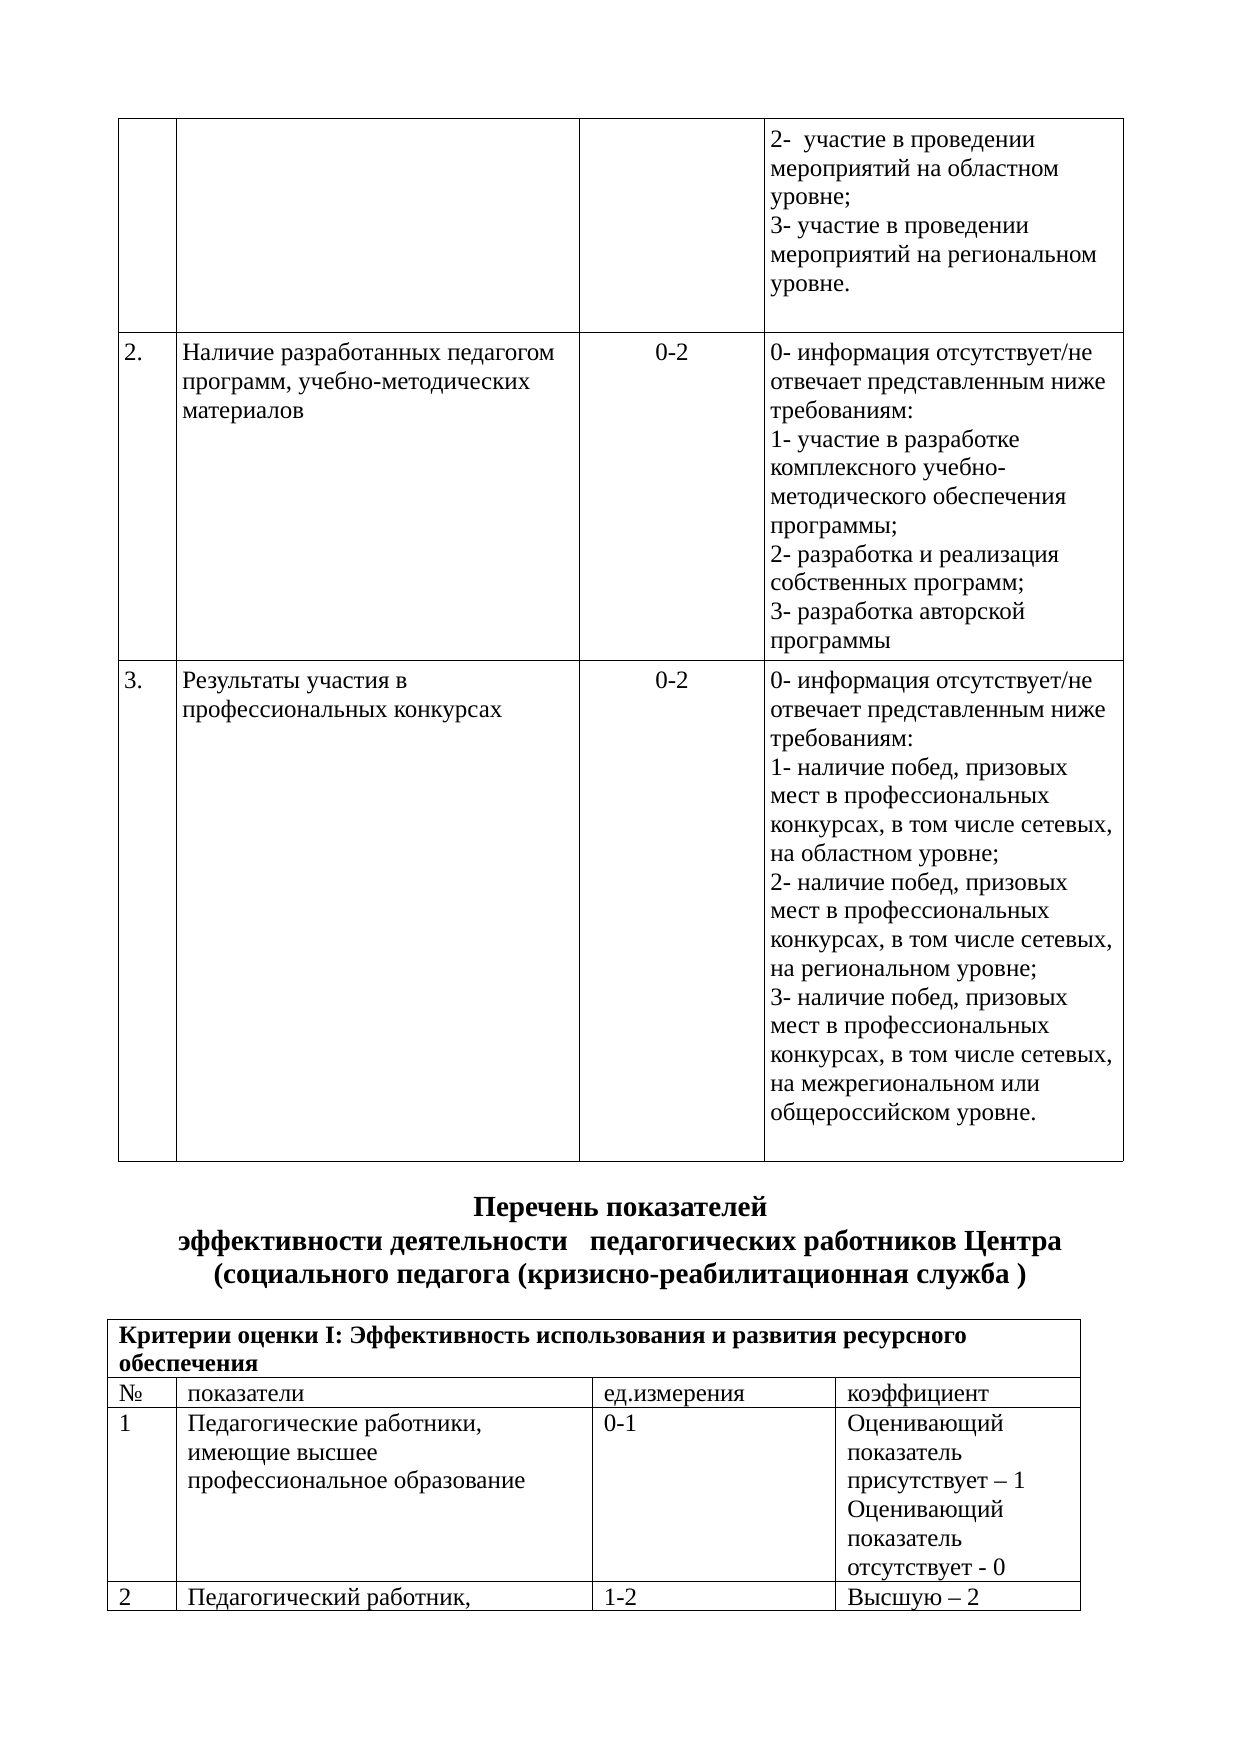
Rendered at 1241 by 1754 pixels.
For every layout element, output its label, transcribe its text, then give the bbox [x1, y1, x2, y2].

table_cell 1-2 [593, 1582, 835, 1610]
text Перечень показателей [118, 1189, 1122, 1223]
text (социального педагога (кризисно-реабилитационная служба ) [118, 1256, 1122, 1290]
table_cell Наличие разработанных педагогом программ, учебно-методических материалов [177, 333, 579, 659]
table_cell ед.измерения [593, 1378, 835, 1407]
table_cell 0-1 [593, 1408, 835, 1581]
table_cell 2. [119, 333, 176, 659]
table_cell показатели [177, 1378, 592, 1407]
table_cell Оценивающий показатель присутствует – 1 Оценивающий показатель отсутствует - 0 [836, 1408, 1080, 1581]
table_cell [177, 119, 579, 332]
table_cell Высшую – 2 [836, 1582, 1080, 1610]
table_cell 3. [119, 661, 176, 1161]
table_header Критерии оценки I: Эффективность использования и развития ресурсного обеспечения [108, 1320, 1080, 1377]
table_cell [580, 119, 764, 332]
table_cell коэффициент [836, 1378, 1080, 1407]
table_cell Результаты участия в профессиональных конкурсах [177, 661, 579, 1161]
table_cell Педагогические работники, имеющие высшее профессиональное образование [177, 1408, 592, 1581]
table_cell Педагогический работник, [177, 1582, 592, 1610]
table_cell 0- информация отсутствует/не отвечает представленным ниже требованиям: 1- наличие побед, призовых мест в профессиональных конкурсах, в том числе сетевых, на областном уровне; 2- наличие побед, призовых мест в профессиональных конкурсах, в том числе сетевых, на региональном уровне; 3- наличие побед, призовых мест в профессиональных конкурсах, в том числе сетевых, на межрегиональном или общероссийском уровне. [765, 661, 1123, 1161]
table_cell [119, 119, 176, 332]
table_cell 0-2 [580, 333, 764, 659]
table_cell 2 [108, 1582, 176, 1610]
table_cell 2- участие в проведении мероприятий на областном уровне; 3- участие в проведении мероприятий на региональном уровне. [765, 119, 1123, 332]
table_cell № [108, 1378, 176, 1407]
table_cell 0-2 [580, 661, 764, 1161]
text эффективности деятельности педагогических работников Центра [118, 1223, 1122, 1256]
table_cell 1 [108, 1408, 176, 1581]
table_cell 0- информация отсутствует/не отвечает представленным ниже требованиям: 1- участие в разработке комплексного учебно-методического обеспечения программы; 2- разработка и реализация собственных программ; 3- разработка авторской программы [765, 333, 1123, 659]
